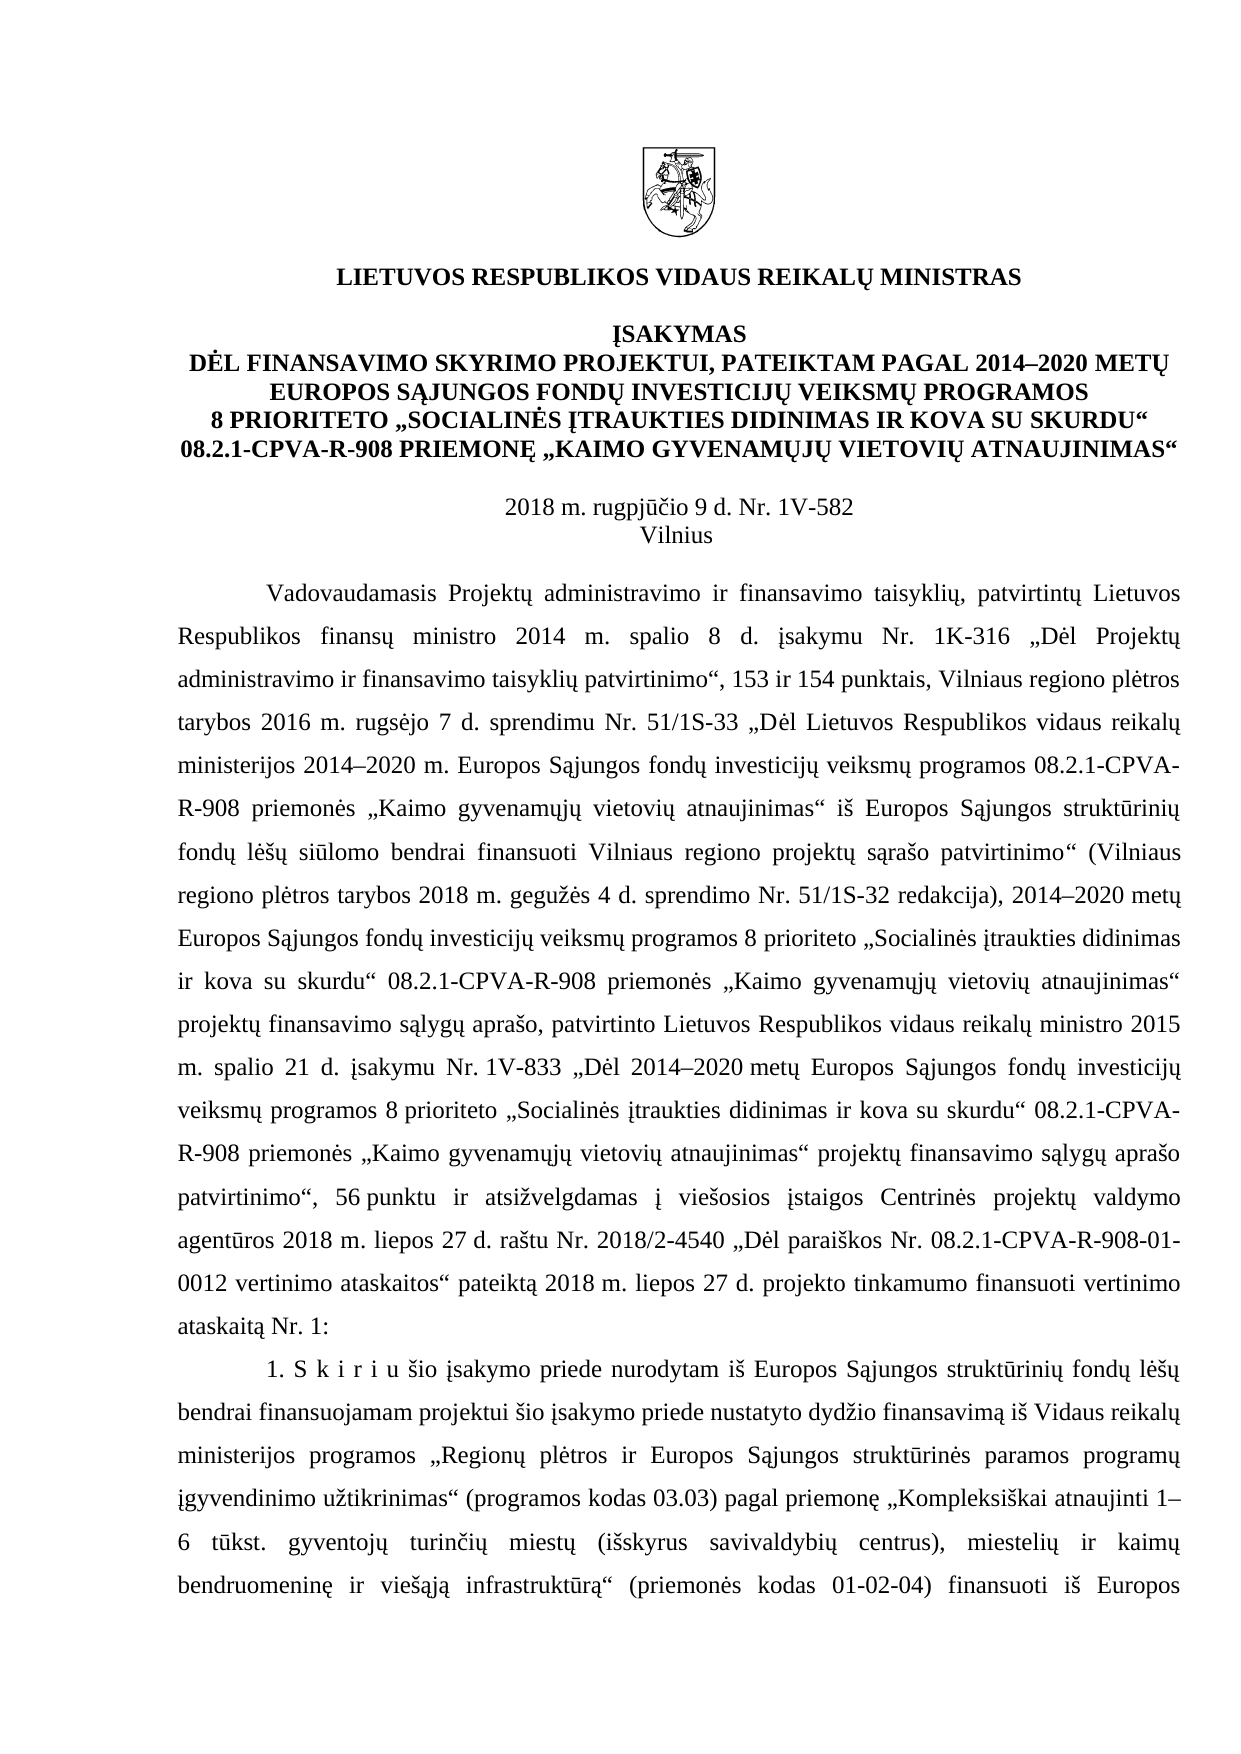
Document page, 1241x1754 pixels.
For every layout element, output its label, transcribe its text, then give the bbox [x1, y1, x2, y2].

text ĮSAKYMAS [177, 319, 1181, 348]
text Vilnius [177, 520, 1181, 549]
text 2018 m. rugpjūčio 9 d. Nr. 1V-582 [177, 492, 1181, 520]
text DĖL FINANSAVIMO SKYRIMO PROJEKTUI, PATEIKTAM PAGAL 2014–2020 METŲ EUROPOS SĄJUNGOS FONDŲ INVESTICIJŲ VEIKSMŲ PROGRAMOS 8 PRIORITETO „SOCIALINĖS ĮTRAUKTIES DIDINIMAS IR KOVA SU SKURDU“ 08.2.1-CPVA-R-908 priemonĘ „Kaimo gyvenamųjų vietovių atnaujinimas“ [177, 348, 1181, 463]
text 1. S k i r i u šio įsakymo priede nurodytam iš Europos Sąjungos struktūrinių fondų lėšų bendrai finansuojamam projektui šio įsakymo priede nustatyto dydžio finansavimą iš Vidaus reikalų ministerijos programos „Regionų plėtros ir Europos Sąjungos struktūrinės paramos programų įgyvendinimo užtikrinimas“ (programos kodas 03.03) pagal priemonę „Kompleksiškai atnaujinti 1–6 tūkst. gyventojų turinčių miestų (išskyrus savivaldybių centrus), miestelių ir kaimų bendruomeninę ir viešąją infrastruktūrą“ (priemonės kodas 01-02-04) finansuoti iš Europos [177, 1354, 1181, 1598]
text LIETUVOS RESPUBLIKOS VIDAUS REIKALŲ MINISTRAS [177, 262, 1181, 290]
text Vadovaudamasis Projektų administravimo ir finansavimo taisyklių, patvirtintų Lietuvos Respublikos finansų ministro 2014 m. spalio 8 d. įsakymu Nr. 1K-316 „Dėl Projektų administravimo ir finansavimo taisyklių patvirtinimo“, 153 ir 154 punktais, Vilniaus regiono plėtros tarybos 2016 m. rugsėjo 7 d. sprendimu Nr. 51/1S-33 „Dėl Lietuvos Respublikos vidaus reikalų ministerijos 2014–2020 m. Europos Sąjungos fondų investicijų veiksmų programos 08.2.1-CPVA-R-908 priemonės „Kaimo gyvenamųjų vietovių atnaujinimas“ iš Europos Sąjungos struktūrinių fondų lėšų siūlomo bendrai finansuoti Vilniaus regiono projektų sąrašo patvirtinimo“ (Vilniaus regiono plėtros tarybos 2018 m. gegužės 4 d. sprendimo Nr. 51/1S-32 redakcija), 2014–2020 metų Europos Sąjungos fondų investicijų veiksmų programos 8 prioriteto „Socialinės įtraukties didinimas ir kova su skurdu“ 08.2.1-CPVA-R-908 priemonės „Kaimo gyvenamųjų vietovių atnaujinimas“ projektų finansavimo sąlygų aprašo, patvirtinto Lietuvos Respublikos vidaus reikalų ministro 2015 m. spalio 21 d. įsakymu Nr. 1V-833 „Dėl 2014–2020 metų Europos Sąjungos fondų investicijų veiksmų programos 8 prioriteto „Socialinės įtraukties didinimas ir kova su skurdu“ 08.2.1-CPVA-R-908 priemonės „Kaimo gyvenamųjų vietovių atnaujinimas“ projektų finansavimo sąlygų aprašo patvirtinimo“, 56 punktu ir atsižvelgdamas į viešosios įstaigos Centrinės projektų valdymo agentūros 2018 m. liepos 27 d. raštu Nr. 2018/2-4540 „Dėl paraiškos Nr. 08.2.1-CPVA-R-908-01-0012 vertinimo ataskaitos“ pateiktą 2018 m. liepos 27 d. projekto tinkamumo finansuoti vertinimo ataskaitą Nr. 1: [177, 578, 1181, 1340]
